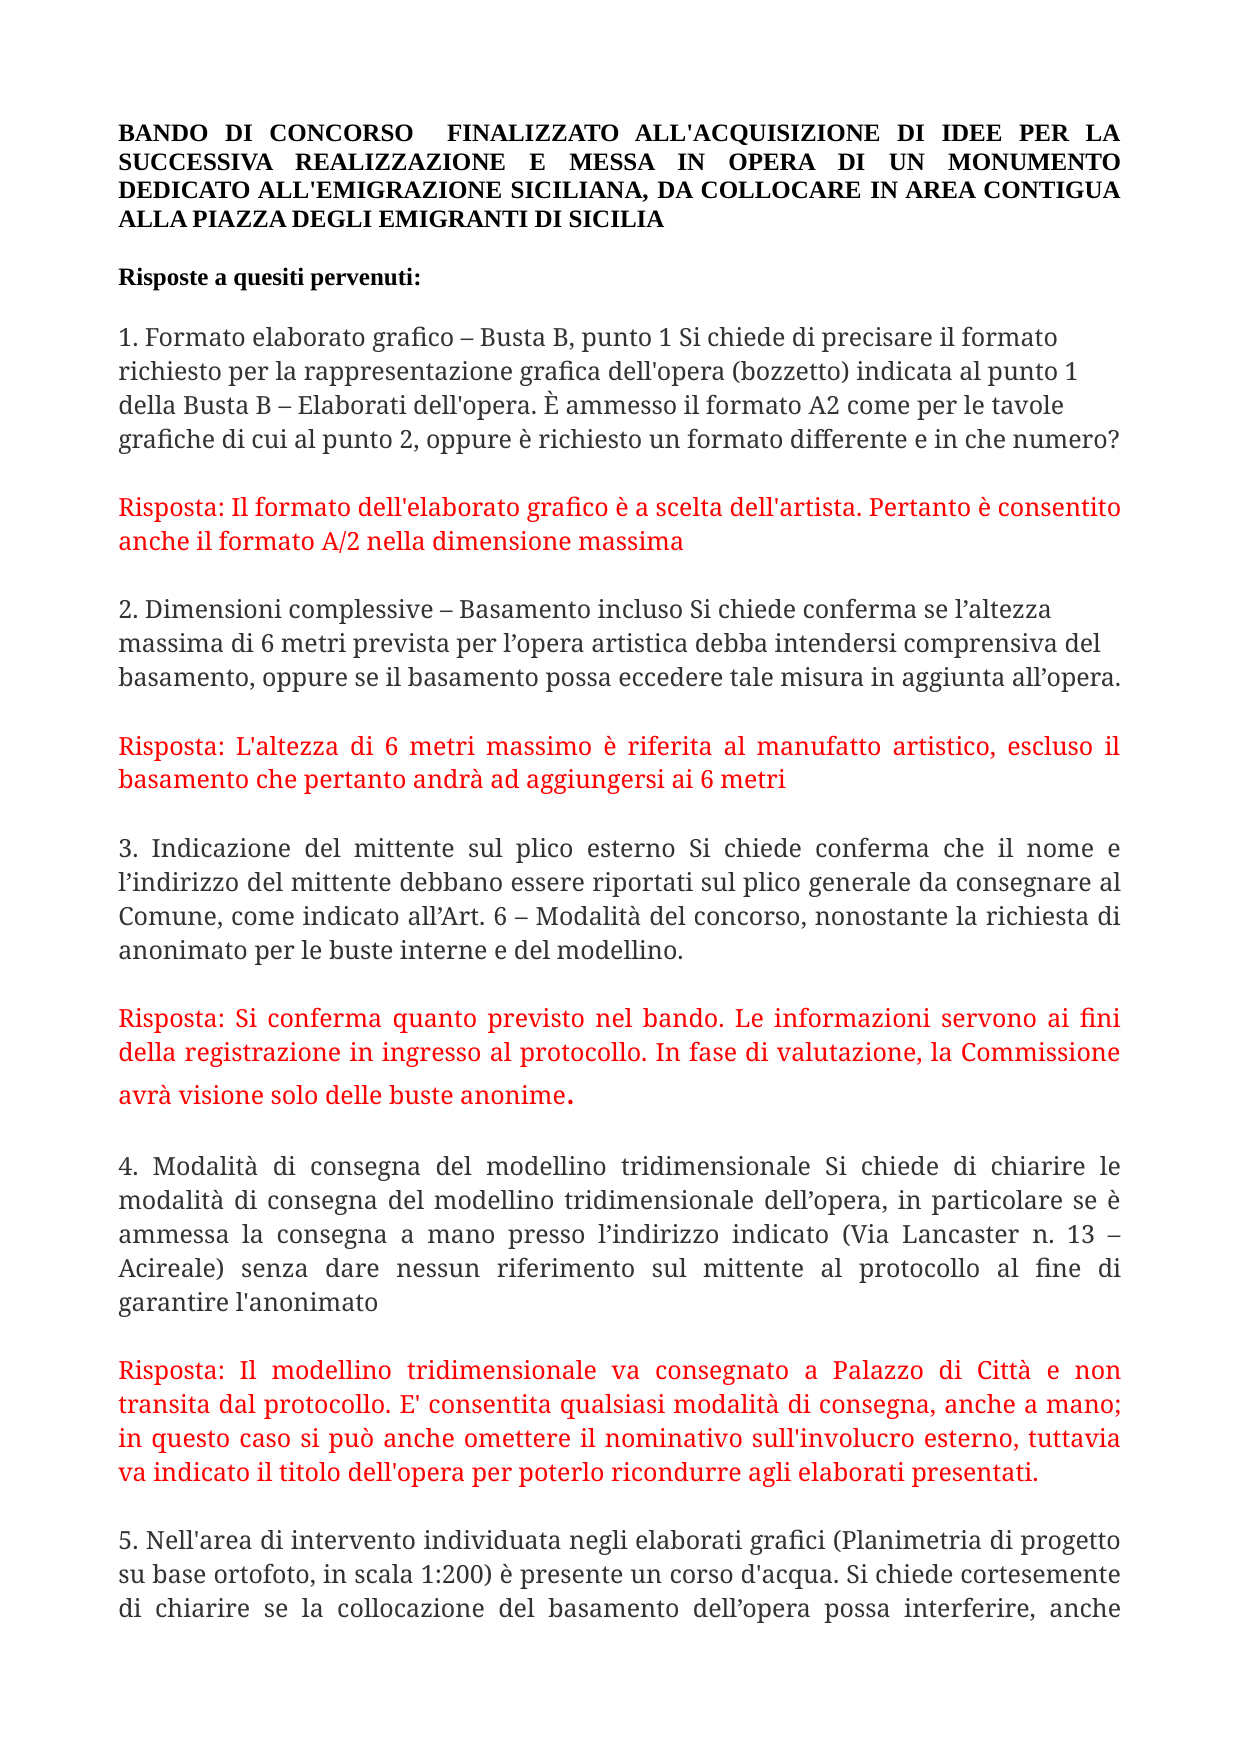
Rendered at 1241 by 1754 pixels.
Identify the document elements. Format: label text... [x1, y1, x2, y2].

text Risposta: Il modellino tridimensionale va consegnato a Palazzo di Città e non transita dal protocollo. E' consentita qualsiasi modalità di consegna, anche a mano; in questo caso si può anche omettere il nominativo sull'involucro esterno, tuttavia va indicato il titolo dell'opera per poterlo ricondurre agli elaborati presentati. [118, 1353, 1122, 1489]
text 4. Modalità di consegna del modellino tridimensionale Si chiede di chiarire le modalità di consegna del modellino tridimensionale dell’opera, in particolare se è ammessa la consegna a mano presso l’indirizzo indicato (Via Lancaster n. 13 – Acireale) senza dare nessun riferimento sul mittente al protocollo al fine di garantire l'anonimato [118, 1148, 1122, 1318]
text 2. Dimensioni complessive – Basamento incluso Si chiede conferma se l’altezza massima di 6 metri prevista per l’opera artistica debba intendersi comprensiva del basamento, oppure se il basamento possa eccedere tale misura in aggiunta all’opera. [118, 592, 1122, 694]
text Risposta: Il formato dell'elaborato grafico è a scelta dell'artista. Pertanto è consentito anche il formato A/2 nella dimensione massima [118, 490, 1122, 558]
text BANDO DI CONCORSO FINALIZZATO ALL'ACQUISIZIONE DI IDEE PER LA SUCCESSIVA REALIZZAZIONE E MESSA IN OPERA DI UN MONUMENTO DEDICATO ALL'EMIGRAZIONE SICILIANA, DA COLLOCARE IN AREA CONTIGUA ALLA PIAZZA DEGLI EMIGRANTI DI SICILIA [118, 118, 1122, 233]
text 1. Formato elaborato grafico – Busta B, punto 1 Si chiede di precisare il formato richiesto per la rappresentazione grafica dell'opera (bozzetto) indicata al punto 1 della Busta B – Elaborati dell'opera. È ammesso il formato A2 come per le tavole grafiche di cui al punto 2, oppure è richiesto un formato differente e in che numero? [118, 319, 1122, 456]
text Risposta: Si conferma quanto previsto nel bando. Le informazioni servono ai fini della registrazione in ingresso al protocollo. In fase di valutazione, la Commissione avrà visione solo delle buste anonime. [118, 1001, 1122, 1114]
text Risposta: L'altezza di 6 metri massimo è riferita al manufatto artistico, escluso il basamento che pertanto andrà ad aggiungersi ai 6 metri [118, 728, 1122, 796]
text 3. Indicazione del mittente sul plico esterno Si chiede conferma che il nome e l’indirizzo del mittente debbano essere riportati sul plico generale da consegnare al Comune, come indicato all’Art. 6 – Modalità del concorso, nonostante la richiesta di anonimato per le buste interne e del modellino. [118, 830, 1122, 967]
text Risposte a quesiti pervenuti: [118, 262, 1122, 291]
text 5. Nell'area di intervento individuata negli elaborati grafici (Planimetria di progetto su base ortofoto, in scala 1:200) è presente un corso d'acqua. Si chiede cortesemente di chiarire se la collocazione del basamento dell’opera possa interferire, anche [118, 1523, 1122, 1625]
